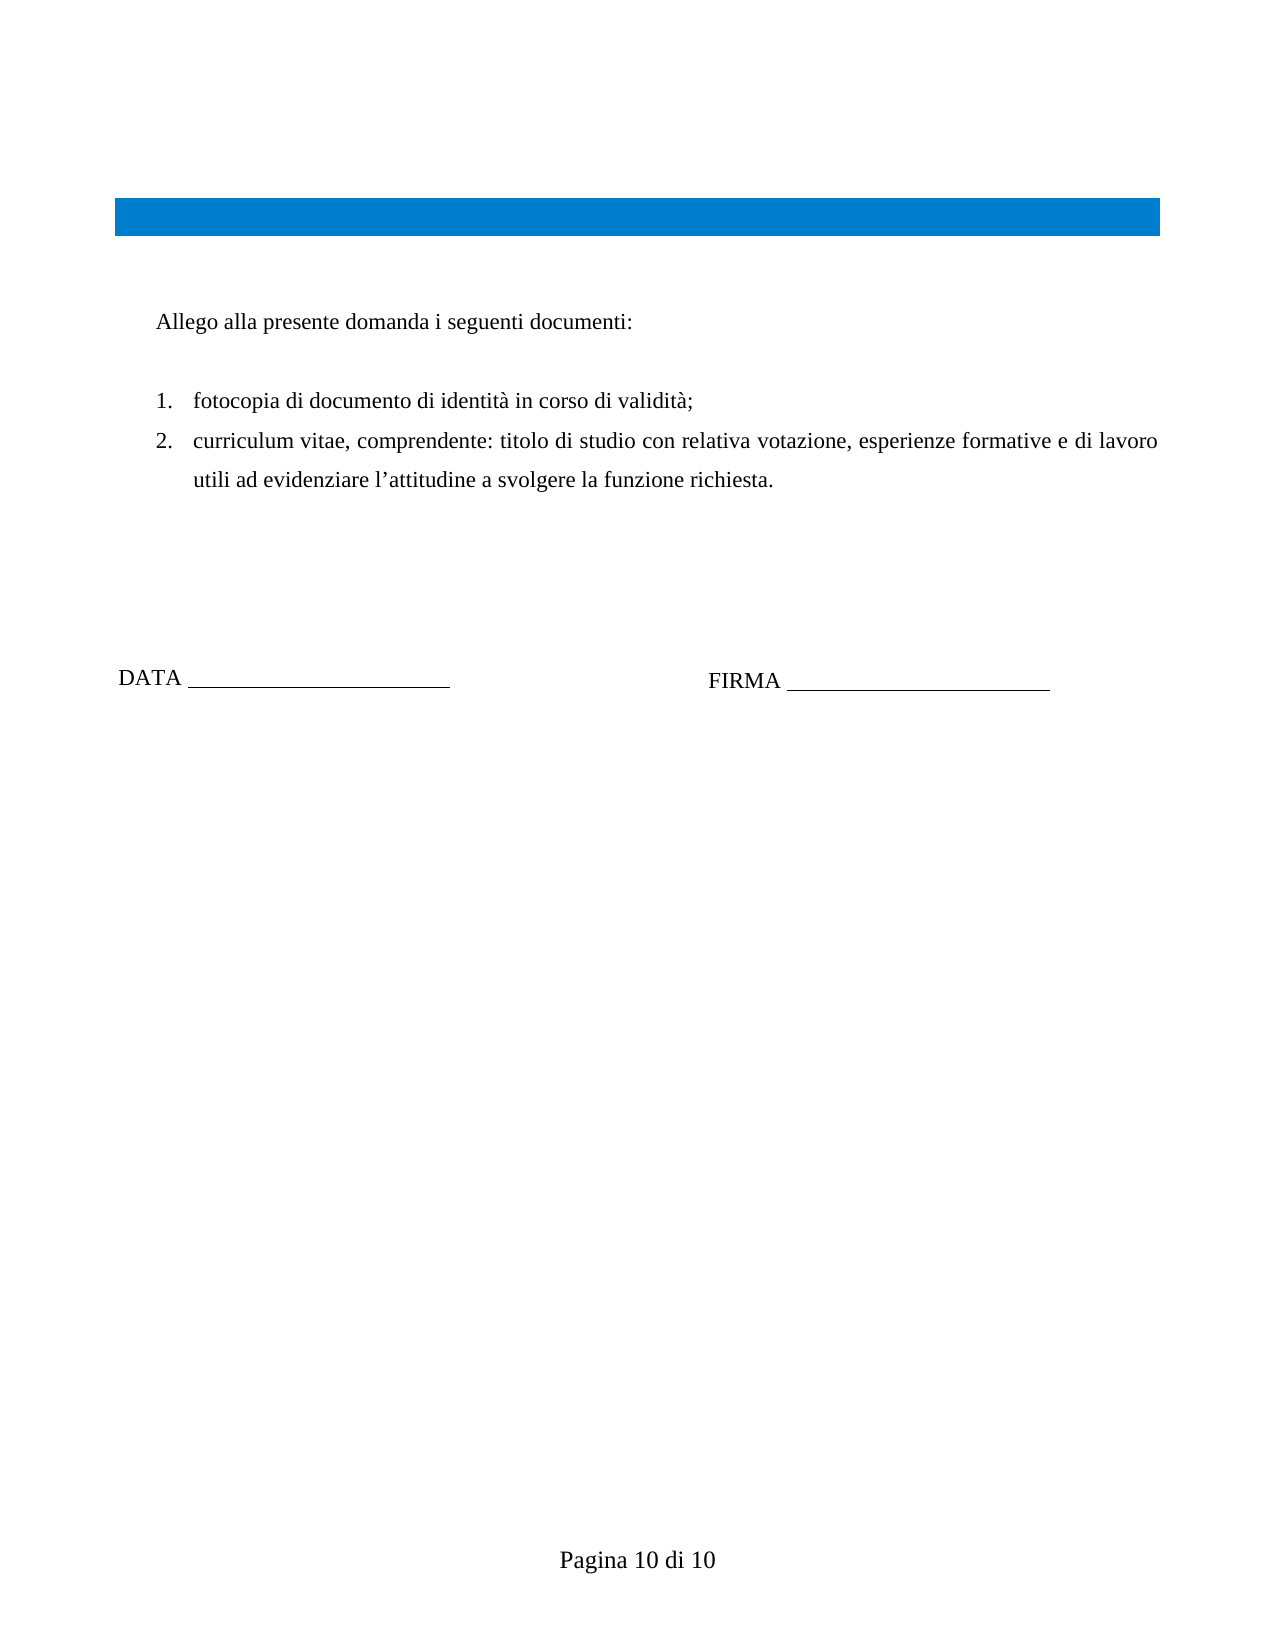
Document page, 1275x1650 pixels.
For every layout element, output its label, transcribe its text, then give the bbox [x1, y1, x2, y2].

text FIRMA [708, 667, 1175, 693]
text 2. curriculum vitae, comprendente: titolo di studio con relativa votazione, esperienze formative e di lavoro utili ad evidenziare l’attitudine a svolgere la funzione richiesta. [156, 413, 1163, 493]
text 1. fotocopia di documento di identità in corso di validità; [156, 387, 1175, 413]
text DATA [118, 664, 459, 690]
text Allego alla presente domanda i seguenti documenti: [156, 308, 1175, 334]
